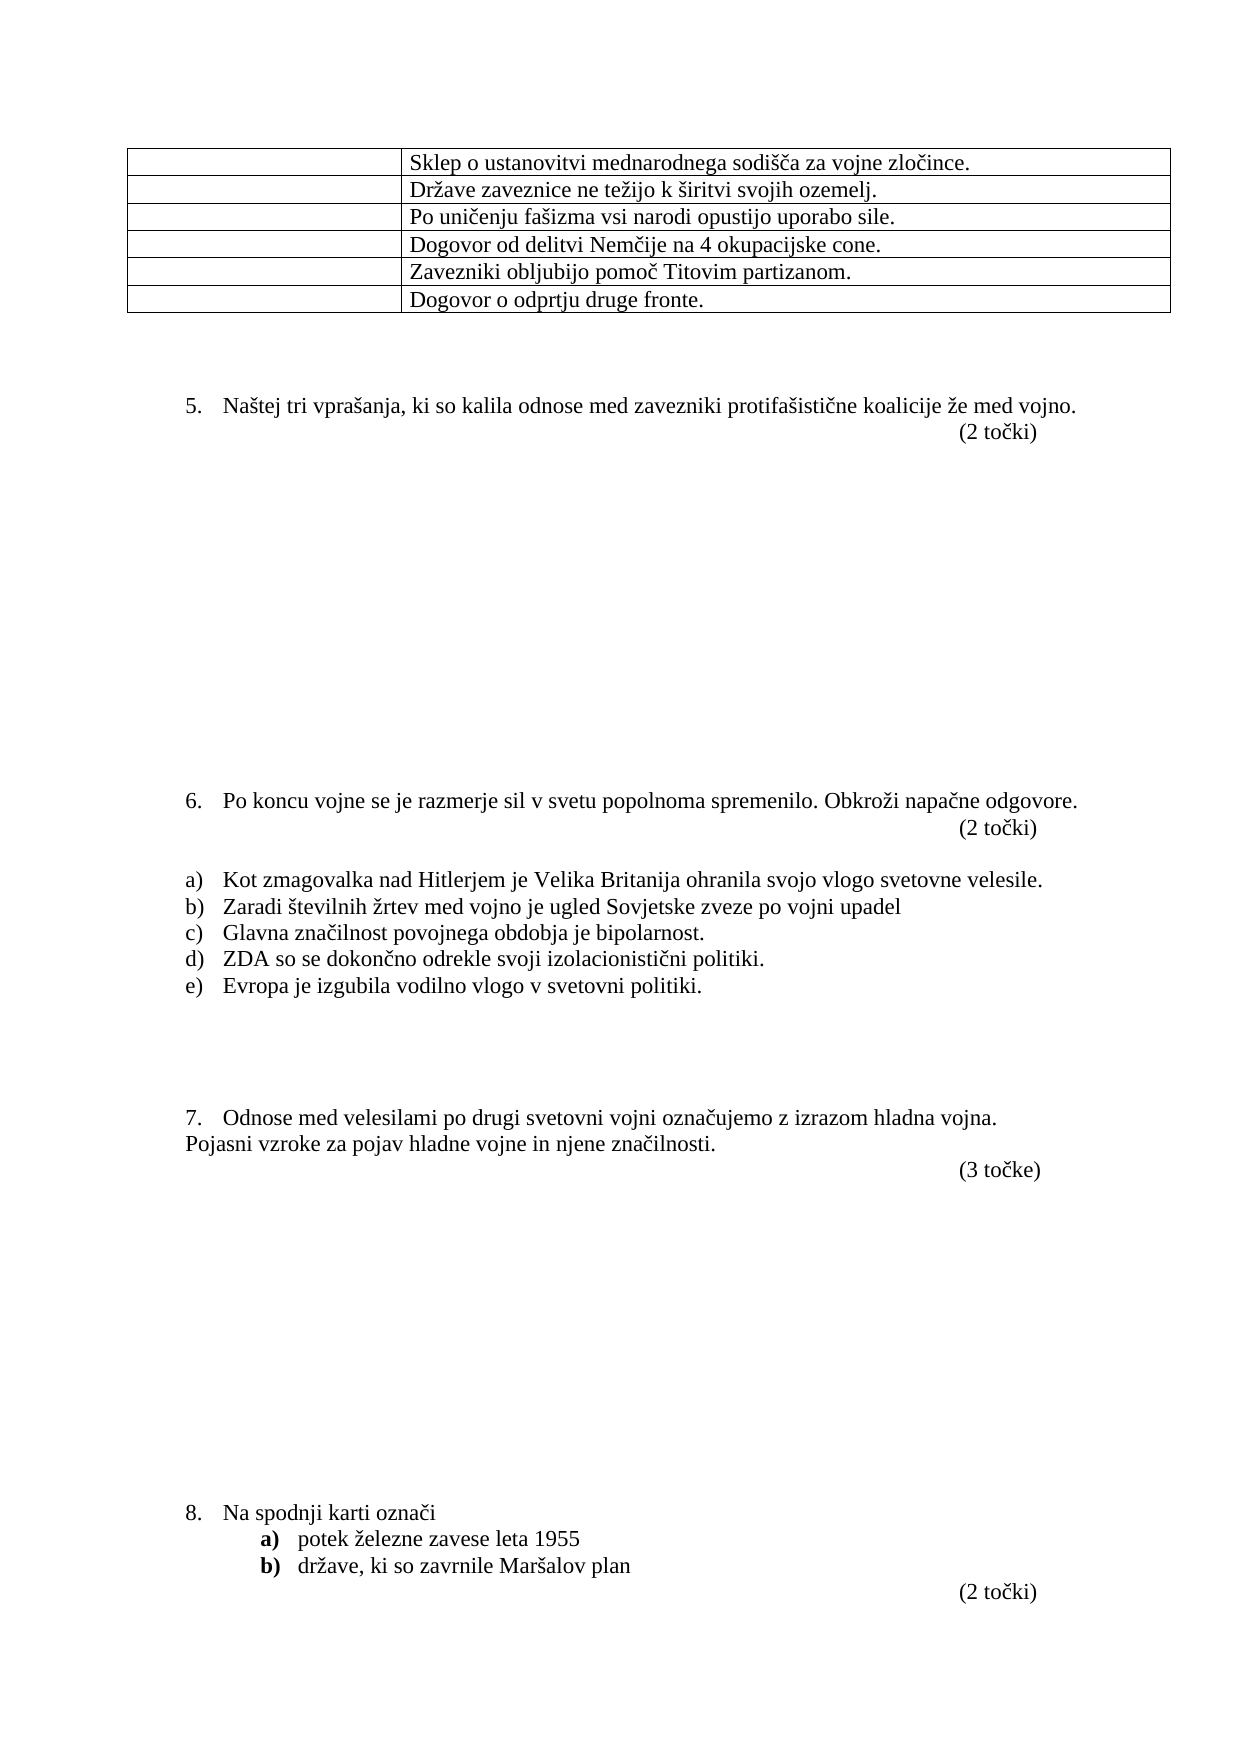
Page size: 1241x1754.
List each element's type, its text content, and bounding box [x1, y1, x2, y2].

list Odnose med velesilami po drugi svetovni vojni označujemo z izrazom hladna vojna. [185, 1104, 1093, 1130]
list države, ki so zavrnile Maršalov plan [260, 1552, 1093, 1578]
table_cell [128, 176, 401, 202]
list Po koncu vojne se je razmerje sil v svetu popolnoma spremenilo. Obkroži napačne odgovore. [185, 787, 1093, 814]
list Glavna značilnost povojnega obdobja je bipolarnost. [185, 919, 1093, 946]
table_cell [128, 231, 401, 257]
list potek železne zavese leta 1955 [260, 1525, 1093, 1552]
table_cell [128, 204, 401, 230]
text (2 točki) [959, 814, 1093, 840]
table_cell Zavezniki obljubijo pomoč Titovim partizanom. [402, 258, 1170, 284]
list Naštej tri vprašanja, ki so kalila odnose med zavezniki protifašistične koalicije že med vojno. [185, 392, 1093, 418]
table_header [128, 149, 401, 175]
table_header Sklep o ustanovitvi mednarodnega sodišča za vojne zločince. [402, 149, 1170, 175]
text (2 točki) [959, 418, 1093, 445]
table_cell Države zaveznice ne težijo k širitvi svojih ozemelj. [402, 176, 1170, 202]
list Evropa je izgubila vodilno vlogo v svetovni politiki. [185, 972, 1093, 998]
list Kot zmagovalka nad Hitlerjem je Velika Britanija ohranila svojo vlogo svetovne velesile. [185, 866, 1093, 893]
table_cell Dogovor o odprtju druge fronte. [402, 286, 1170, 312]
list Na spodnji karti označi [185, 1499, 1093, 1525]
table_cell Dogovor od delitvi Nemčije na 4 okupacijske cone. [402, 231, 1170, 257]
table_cell [128, 258, 401, 284]
list Zaradi številnih žrtev med vojno je ugled Sovjetske zveze po vojni upadel [185, 893, 1093, 919]
text (2 točki) [924, 1578, 1093, 1604]
list ZDA so se dokončno odrekle svoji izolacionistični politiki. [185, 946, 1093, 972]
table_cell [128, 286, 401, 312]
table_cell Po uničenju fašizma vsi narodi opustijo uporabo sile. [402, 204, 1170, 230]
text Pojasni vzroke za pojav hladne vojne in njene značilnosti. [185, 1130, 1093, 1156]
text (3 točke) [185, 1156, 1093, 1183]
